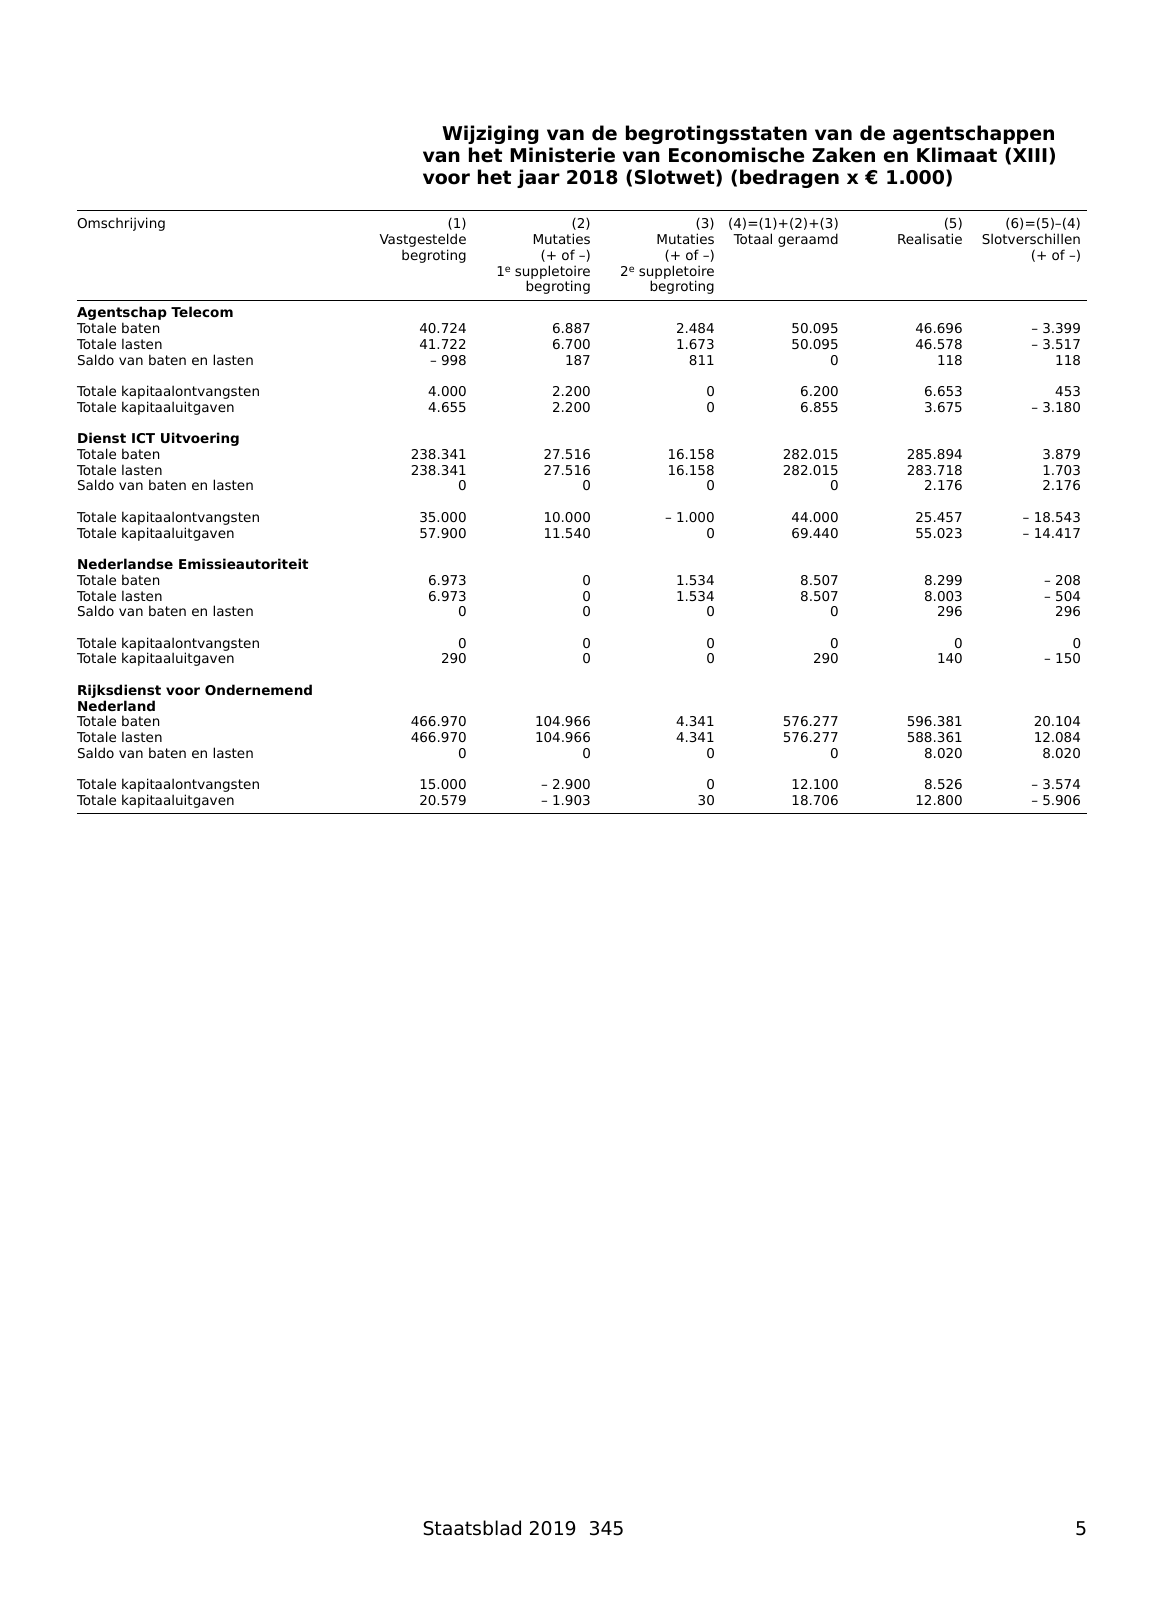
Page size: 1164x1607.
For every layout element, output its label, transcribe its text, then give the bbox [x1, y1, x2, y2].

table_cell Totale baten [77, 321, 348, 337]
table_header (5) Realisatie [845, 211, 968, 299]
table_cell Totale lasten [77, 588, 348, 604]
table_cell – 150 [969, 651, 1087, 667]
table_cell [845, 667, 968, 683]
table_cell 588.361 [845, 730, 968, 746]
table_cell – 3.517 [969, 337, 1087, 352]
table_cell 290 [720, 651, 844, 667]
table_cell 41.722 [348, 337, 472, 352]
table_cell Totale kapitaaluitgaven [77, 400, 348, 415]
table_cell [969, 683, 1087, 714]
table_cell [596, 541, 720, 557]
table_cell 0 [596, 604, 720, 620]
table_cell Totale kapitaaluitgaven [77, 793, 348, 813]
table_cell 0 [596, 384, 720, 399]
table_cell [596, 761, 720, 777]
table_cell 1.703 [969, 463, 1087, 478]
table_cell [77, 415, 348, 431]
table_cell 283.718 [845, 463, 968, 478]
table_cell [969, 415, 1087, 431]
table_cell 3.675 [845, 400, 968, 415]
table_cell [845, 557, 968, 573]
table_cell 18.706 [720, 793, 844, 813]
table_cell 46.696 [845, 321, 968, 337]
table_cell [720, 557, 844, 573]
table_cell [473, 620, 596, 636]
table_cell [348, 494, 472, 510]
table_cell 4.655 [348, 400, 472, 415]
table_cell – 1.903 [473, 793, 596, 813]
table_cell 0 [596, 478, 720, 494]
table_cell [845, 415, 968, 431]
table_cell 104.966 [473, 730, 596, 746]
table_cell 0 [845, 636, 968, 651]
table_cell Saldo van baten en lasten [77, 746, 348, 761]
table_cell [596, 494, 720, 510]
table_cell 2.200 [473, 400, 596, 415]
table_cell 296 [969, 604, 1087, 620]
table_cell Saldo van baten en lasten [77, 478, 348, 494]
table_cell 1.534 [596, 588, 720, 604]
table_cell – 18.543 [969, 510, 1087, 525]
table_cell 6.700 [473, 337, 596, 352]
table_cell – 3.180 [969, 400, 1087, 415]
table_cell 290 [348, 651, 472, 667]
table_cell 0 [720, 746, 844, 761]
table_cell Totale kapitaalontvangsten [77, 777, 348, 793]
table_cell [969, 557, 1087, 573]
table_cell [348, 368, 472, 384]
table_cell 0 [720, 636, 844, 651]
table_cell 0 [348, 478, 472, 494]
table_cell 2.200 [473, 384, 596, 399]
table_cell [473, 683, 596, 714]
table_cell 35.000 [348, 510, 472, 525]
table_cell [596, 415, 720, 431]
table_cell [969, 494, 1087, 510]
table_cell 466.970 [348, 730, 472, 746]
table_cell 0 [720, 478, 844, 494]
table_cell 27.516 [473, 463, 596, 478]
table_cell [596, 557, 720, 573]
table_cell 1.673 [596, 337, 720, 352]
table_cell [473, 667, 596, 683]
table_cell 16.158 [596, 463, 720, 478]
table_cell 0 [596, 525, 720, 541]
table_cell 0 [720, 604, 844, 620]
table_cell [473, 415, 596, 431]
table_cell 238.341 [348, 463, 472, 478]
table_cell [473, 368, 596, 384]
table_cell Saldo van baten en lasten [77, 353, 348, 368]
table_cell Totale kapitaalontvangsten [77, 636, 348, 651]
table_cell – 14.417 [969, 525, 1087, 541]
table_cell 282.015 [720, 463, 844, 478]
table_cell 6.653 [845, 384, 968, 399]
table_cell 12.100 [720, 777, 844, 793]
table_cell 20.579 [348, 793, 472, 813]
table_cell [77, 541, 348, 557]
table_cell 0 [596, 746, 720, 761]
table_cell 576.277 [720, 714, 844, 730]
table_cell Totale lasten [77, 730, 348, 746]
table_cell 0 [348, 746, 472, 761]
table_cell 50.095 [720, 337, 844, 352]
table_cell 118 [969, 353, 1087, 368]
table_cell [845, 301, 968, 321]
table_header (3) Mutaties (+ of –) 2e suppletoire begroting [596, 211, 720, 299]
table_cell [348, 301, 472, 321]
table_cell [473, 557, 596, 573]
table_cell 296 [845, 604, 968, 620]
table_header (1) Vastgestelde begroting [348, 211, 472, 299]
table_cell [348, 557, 472, 573]
table_cell [596, 431, 720, 447]
table_cell Totale baten [77, 714, 348, 730]
table_cell [969, 620, 1087, 636]
table_cell 27.516 [473, 447, 596, 462]
table_cell 3.879 [969, 447, 1087, 462]
table_cell 15.000 [348, 777, 472, 793]
table_cell 118 [845, 353, 968, 368]
table_cell Agentschap Telecom [77, 301, 348, 321]
table_cell [845, 620, 968, 636]
table_cell – 998 [348, 353, 472, 368]
table_cell 6.973 [348, 573, 472, 588]
table_cell [720, 620, 844, 636]
table_cell [596, 301, 720, 321]
table_cell 4.341 [596, 730, 720, 746]
table_cell [845, 541, 968, 557]
table_cell [969, 301, 1087, 321]
table_cell 4.000 [348, 384, 472, 399]
table_cell [77, 494, 348, 510]
table_cell 11.540 [473, 525, 596, 541]
table_header (4)=(1)+(2)+(3) Totaal geraamd [720, 211, 844, 299]
table_cell 811 [596, 353, 720, 368]
table_cell Dienst ICT Uitvoering [77, 431, 348, 447]
table_cell – 208 [969, 573, 1087, 588]
table_cell 10.000 [473, 510, 596, 525]
table_cell 8.020 [845, 746, 968, 761]
table_cell [969, 541, 1087, 557]
table_cell 12.800 [845, 793, 968, 813]
table_cell 8.003 [845, 588, 968, 604]
table_cell Totale lasten [77, 337, 348, 352]
table_cell Rijksdienst voor Ondernemend Nederland [77, 683, 348, 714]
table_cell 0 [348, 636, 472, 651]
table_cell 0 [348, 604, 472, 620]
table_cell [348, 431, 472, 447]
table_cell [720, 494, 844, 510]
table_cell 0 [473, 478, 596, 494]
table_cell [473, 494, 596, 510]
table_cell 0 [596, 651, 720, 667]
table_cell 6.855 [720, 400, 844, 415]
table_cell 25.457 [845, 510, 968, 525]
table_cell 46.578 [845, 337, 968, 352]
table_cell 104.966 [473, 714, 596, 730]
table_cell 0 [473, 651, 596, 667]
table_cell 453 [969, 384, 1087, 399]
table_cell 0 [473, 746, 596, 761]
table_cell [720, 368, 844, 384]
table_cell 20.104 [969, 714, 1087, 730]
table_cell [348, 541, 472, 557]
table_cell [596, 667, 720, 683]
table_cell [348, 667, 472, 683]
table_cell 0 [596, 400, 720, 415]
table_cell [720, 431, 844, 447]
table_cell [969, 368, 1087, 384]
table_cell [77, 620, 348, 636]
table_cell Totale kapitaalontvangsten [77, 510, 348, 525]
table_cell 1.534 [596, 573, 720, 588]
table_cell Totale kapitaalontvangsten [77, 384, 348, 399]
table_cell [720, 667, 844, 683]
table_cell Totale kapitaaluitgaven [77, 525, 348, 541]
table_cell 4.341 [596, 714, 720, 730]
table_cell 0 [473, 604, 596, 620]
table_cell 12.084 [969, 730, 1087, 746]
table_cell [473, 301, 596, 321]
table_cell 187 [473, 353, 596, 368]
table_cell [969, 761, 1087, 777]
table_cell 285.894 [845, 447, 968, 462]
table_cell 0 [596, 636, 720, 651]
table_cell 57.900 [348, 525, 472, 541]
table_cell 6.973 [348, 588, 472, 604]
table_cell – 1.000 [596, 510, 720, 525]
table_cell 596.381 [845, 714, 968, 730]
table_cell 6.887 [473, 321, 596, 337]
table_cell [77, 368, 348, 384]
table_cell 466.970 [348, 714, 472, 730]
table_cell 55.023 [845, 525, 968, 541]
table_cell 0 [473, 636, 596, 651]
table_cell – 2.900 [473, 777, 596, 793]
table_cell 140 [845, 651, 968, 667]
table_cell – 3.574 [969, 777, 1087, 793]
table_header Omschrijving [77, 211, 348, 299]
table_cell 50.095 [720, 321, 844, 337]
table_cell 16.158 [596, 447, 720, 462]
table_cell [473, 431, 596, 447]
table_cell 0 [969, 636, 1087, 651]
table_cell 282.015 [720, 447, 844, 462]
table_cell [845, 683, 968, 714]
table_cell [596, 368, 720, 384]
table_cell 30 [596, 793, 720, 813]
table_cell – 504 [969, 588, 1087, 604]
table_cell [720, 683, 844, 714]
table_cell 0 [596, 777, 720, 793]
table_cell – 3.399 [969, 321, 1087, 337]
table_cell 576.277 [720, 730, 844, 746]
table_cell [720, 301, 844, 321]
table_cell 8.526 [845, 777, 968, 793]
table_cell Saldo van baten en lasten [77, 604, 348, 620]
table_cell Totale lasten [77, 463, 348, 478]
table_cell 69.440 [720, 525, 844, 541]
table_cell [348, 620, 472, 636]
table_cell [720, 761, 844, 777]
table_cell [596, 683, 720, 714]
table_cell [77, 761, 348, 777]
table_cell 2.484 [596, 321, 720, 337]
table_cell Totale baten [77, 573, 348, 588]
table_cell [720, 541, 844, 557]
table_cell [473, 541, 596, 557]
table_cell 8.020 [969, 746, 1087, 761]
table_cell – 5.906 [969, 793, 1087, 813]
table_cell [845, 494, 968, 510]
table_cell Nederlandse Emissieautoriteit [77, 557, 348, 573]
table_cell [348, 761, 472, 777]
table_cell [969, 431, 1087, 447]
table_cell [969, 667, 1087, 683]
table_cell 238.341 [348, 447, 472, 462]
table_header (2) Mutaties (+ of –) 1e suppletoire begroting [473, 211, 596, 299]
table_cell [845, 368, 968, 384]
table_cell Totale kapitaaluitgaven [77, 651, 348, 667]
table_cell [473, 761, 596, 777]
table_cell 6.200 [720, 384, 844, 399]
table_cell 40.724 [348, 321, 472, 337]
table_cell [845, 761, 968, 777]
text Wijziging van de begrotingsstaten van de agentschappen van het Ministerie van Economische Zaken en Klimaat (XIII) voor het jaar 2018 (Slotwet) (bedragen x € 1.000) [422, 123, 1087, 188]
table_cell 8.507 [720, 573, 844, 588]
table_cell [77, 667, 348, 683]
table_cell [596, 620, 720, 636]
table_cell [720, 415, 844, 431]
table_cell 0 [473, 588, 596, 604]
table_cell [348, 683, 472, 714]
table_cell 2.176 [845, 478, 968, 494]
table_cell 0 [720, 353, 844, 368]
table_header (6)=(5)–(4) Slotverschillen (+ of –) [969, 211, 1087, 299]
table_cell 44.000 [720, 510, 844, 525]
table_cell Totale baten [77, 447, 348, 462]
table_cell 0 [473, 573, 596, 588]
table_cell [348, 415, 472, 431]
table_cell 8.507 [720, 588, 844, 604]
table_cell 2.176 [969, 478, 1087, 494]
table_cell 8.299 [845, 573, 968, 588]
table_cell [845, 431, 968, 447]
